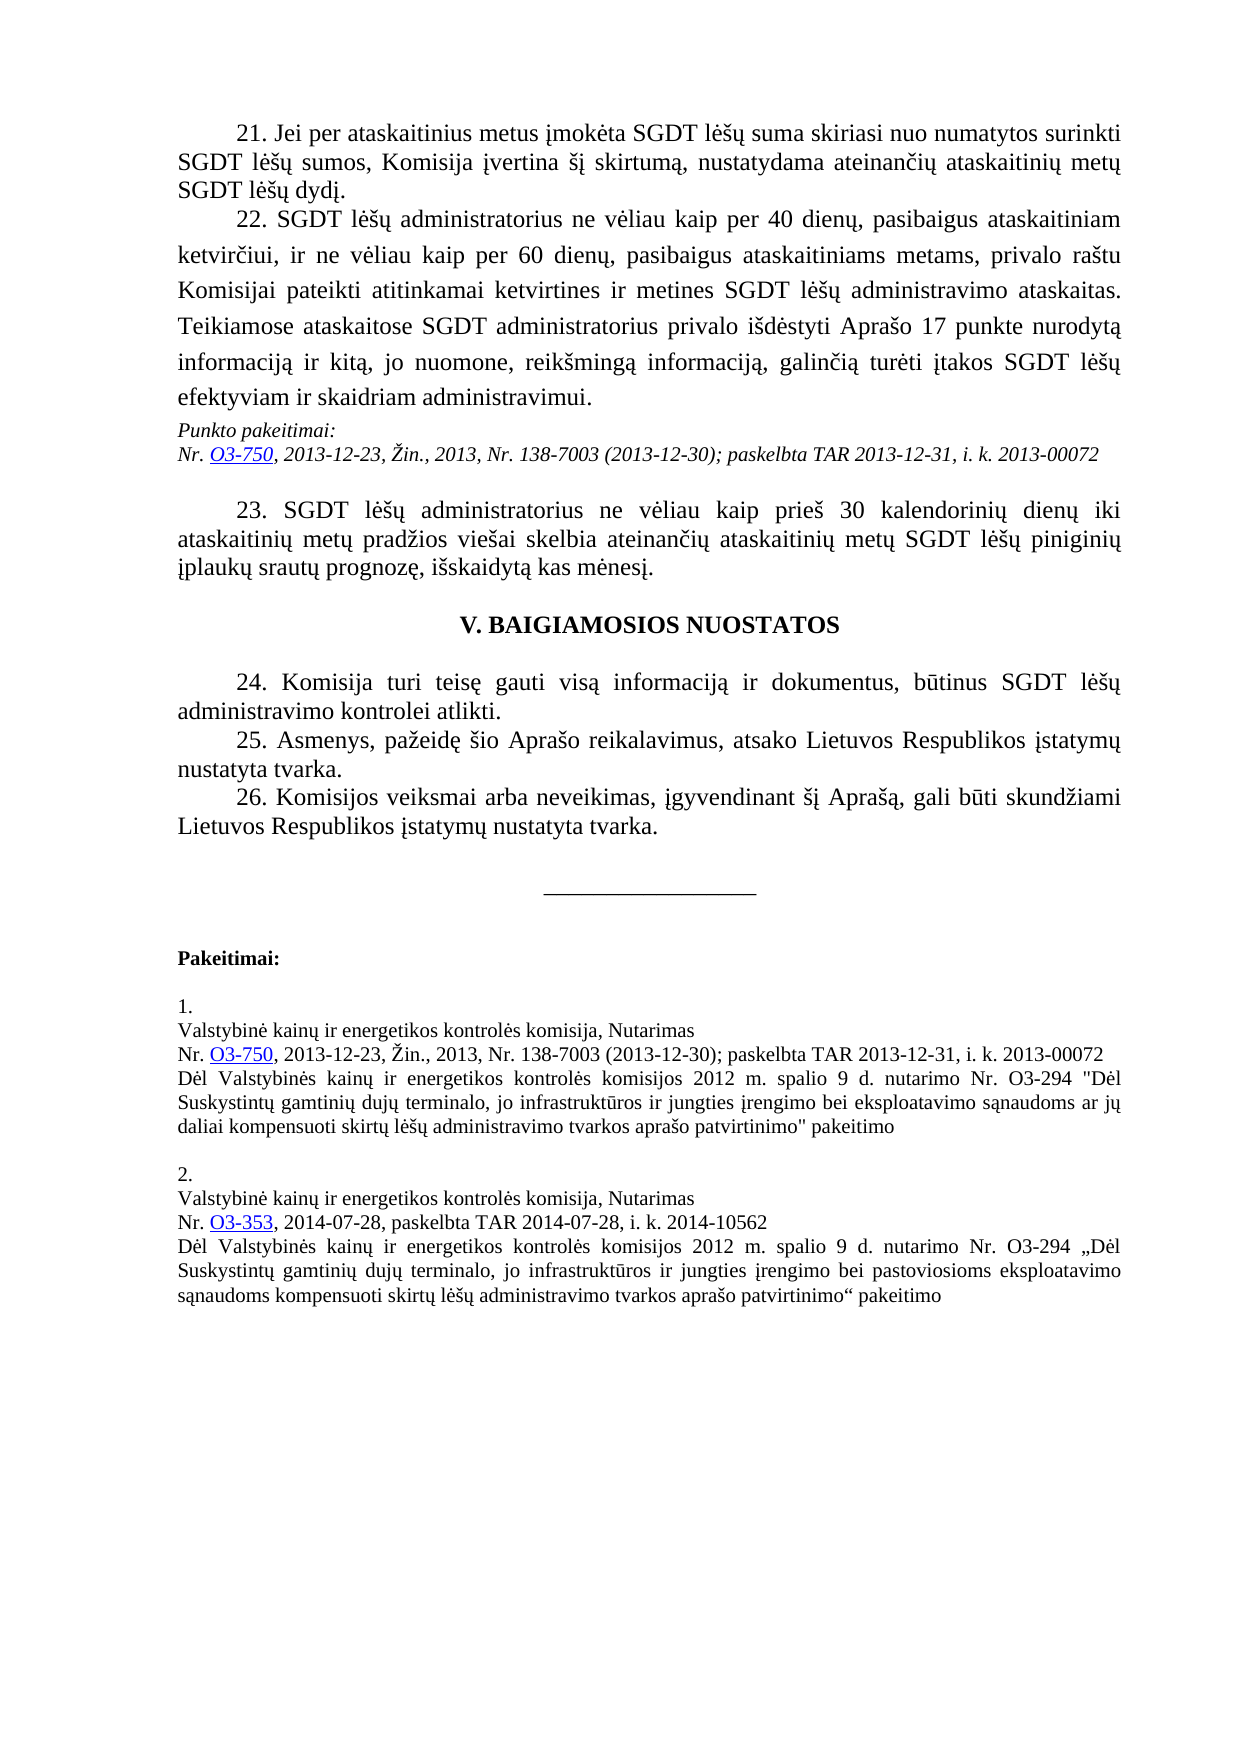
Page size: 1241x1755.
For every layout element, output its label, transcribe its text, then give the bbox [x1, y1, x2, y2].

text 21. Jei per ataskaitinius metus įmokėta SGDT lėšų suma skiriasi nuo numatytos surinkti SGDT lėšų sumos, Komisija įvertina šį skirtumą, nustatydama ateinančių ataskaitinių metų SGDT lėšų dydį. [177, 118, 1122, 204]
text 22. SGDT lėšų administratorius ne vėliau kaip per 40 dienų, pasibaigus ataskaitiniam ketvirčiui, ir ne vėliau kaip per 60 dienų, pasibaigus ataskaitiniams metams, privalo raštu Komisijai pateikti atitinkamai ketvirtines ir metines SGDT lėšų administravimo ataskaitas. Teikiamose ataskaitose SGDT administratorius privalo išdėstyti Aprašo 17 punkte nurodytą informaciją ir kitą, jo nuomone, reikšmingą informaciją, galinčią turėti įtakos SGDT lėšų efektyviam ir skaidriam administravimui. [177, 204, 1122, 411]
text Dėl Valstybinės kainų ir energetikos kontrolės komisijos 2012 m. spalio 9 d. nutarimo Nr. O3-294 „Dėl Suskystintų gamtinių dujų terminalo, jo infrastruktūros ir jungties įrengimo bei pastoviosioms eksploatavimo sąnaudoms kompensuoti skirtų lėšų administravimo tvarkos aprašo patvirtinimo“ pakeitimo [177, 1234, 1122, 1307]
text 26. Komisijos veiksmai arba neveikimas, įgyvendinant šį Aprašą, gali būti skundžiami Lietuvos Respublikos įstatymų nustatyta tvarka. [177, 782, 1122, 840]
text Nr. O3-750, 2013-12-23, Žin., 2013, Nr. 138-7003 (2013-12-30); paskelbta TAR 2013-12-31, i. k. 2013-00072 [177, 442, 1122, 466]
text 1. [177, 994, 1122, 1018]
text Nr. O3-750, 2013-12-23, Žin., 2013, Nr. 138-7003 (2013-12-30); paskelbta TAR 2013-12-31, i. k. 2013-00072 [177, 1042, 1122, 1066]
text 23. SGDT lėšų administratorius ne vėliau kaip prieš 30 kalendorinių dienų iki ataskaitinių metų pradžios viešai skelbia ateinančių ataskaitinių metų SGDT lėšų piniginių įplaukų srautų prognozę, išskaidytą kas mėnesį. [177, 495, 1122, 581]
text 24. Komisija turi teisę gauti visą informaciją ir dokumentus, būtinus SGDT lėšų administravimo kontrolei atlikti. [177, 667, 1122, 725]
text Nr. O3-353, 2014-07-28, paskelbta TAR 2014-07-28, i. k. 2014-10562 [177, 1210, 1122, 1234]
text Dėl Valstybinės kainų ir energetikos kontrolės komisijos 2012 m. spalio 9 d. nutarimo Nr. O3-294 "Dėl Suskystintų gamtinių dujų terminalo, jo infrastruktūros ir jungties įrengimo bei eksploatavimo sąnaudoms ar jų daliai kompensuoti skirtų lėšų administravimo tvarkos aprašo patvirtinimo" pakeitimo [177, 1066, 1122, 1138]
text 25. Asmenys, pažeidę šio Aprašo reikalavimus, atsako Lietuvos Respublikos įstatymų nustatyta tvarka. [177, 725, 1122, 782]
text Punkto pakeitimai: [177, 418, 1122, 442]
text 2. [177, 1162, 1122, 1186]
text Valstybinė kainų ir energetikos kontrolės komisija, Nutarimas [177, 1186, 1122, 1210]
text _________________ [177, 869, 1122, 897]
text Pakeitimai: [177, 946, 1122, 970]
text V. BAIGIAMOSIOS NUOSTATOS [177, 610, 1122, 639]
text Valstybinė kainų ir energetikos kontrolės komisija, Nutarimas [177, 1018, 1122, 1042]
